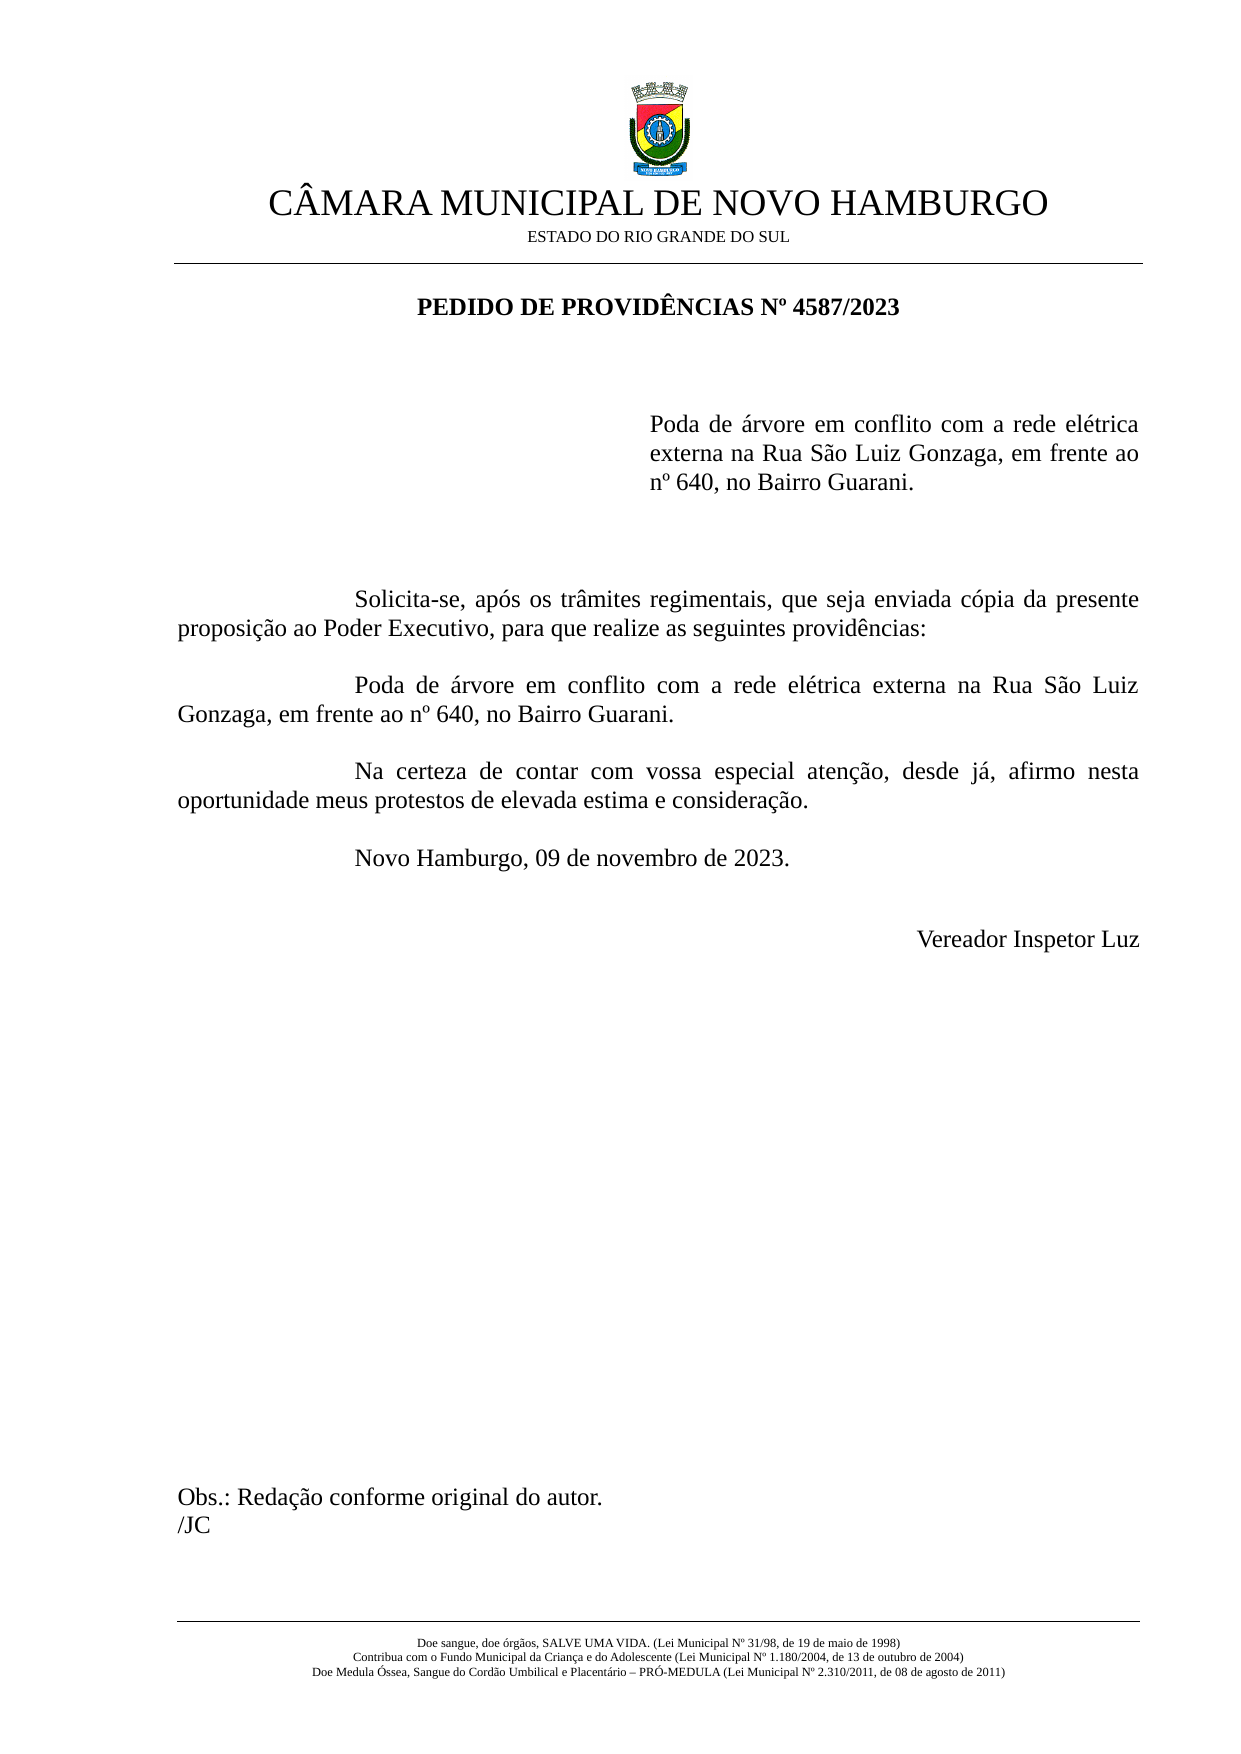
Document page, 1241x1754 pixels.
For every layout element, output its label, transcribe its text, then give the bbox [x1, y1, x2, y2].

text Solicita-se, após os trâmites regimentais, que seja enviada cópia da presente proposição ao Poder Executivo, para que realize as seguintes providências: [177, 584, 1140, 641]
text Poda de árvore em conflito com a rede elétrica externa na Rua São Luiz Gonzaga, em frente ao nº 640, no Bairro Guarani. [649, 409, 1140, 495]
text Novo Hamburgo, 09 de novembro de 2023. [177, 843, 1140, 871]
text PEDIDO DE PROVIDÊNCIAS Nº 4587/2023 [177, 292, 1140, 321]
text Obs.: Redação conforme original do autor. [177, 1482, 1140, 1510]
picture [624, 75, 693, 181]
text Poda de árvore em conflito com a rede elétrica externa na Rua São Luiz Gonzaga, em frente ao nº 640, no Bairro Guarani. [177, 670, 1140, 728]
text Vereador Inspetor Luz [177, 924, 1140, 952]
text Na certeza de contar com vossa especial atenção, desde já, afirmo nesta oportunidade meus protestos de elevada estima e consideração. [177, 756, 1140, 814]
text /JC [177, 1510, 1140, 1539]
